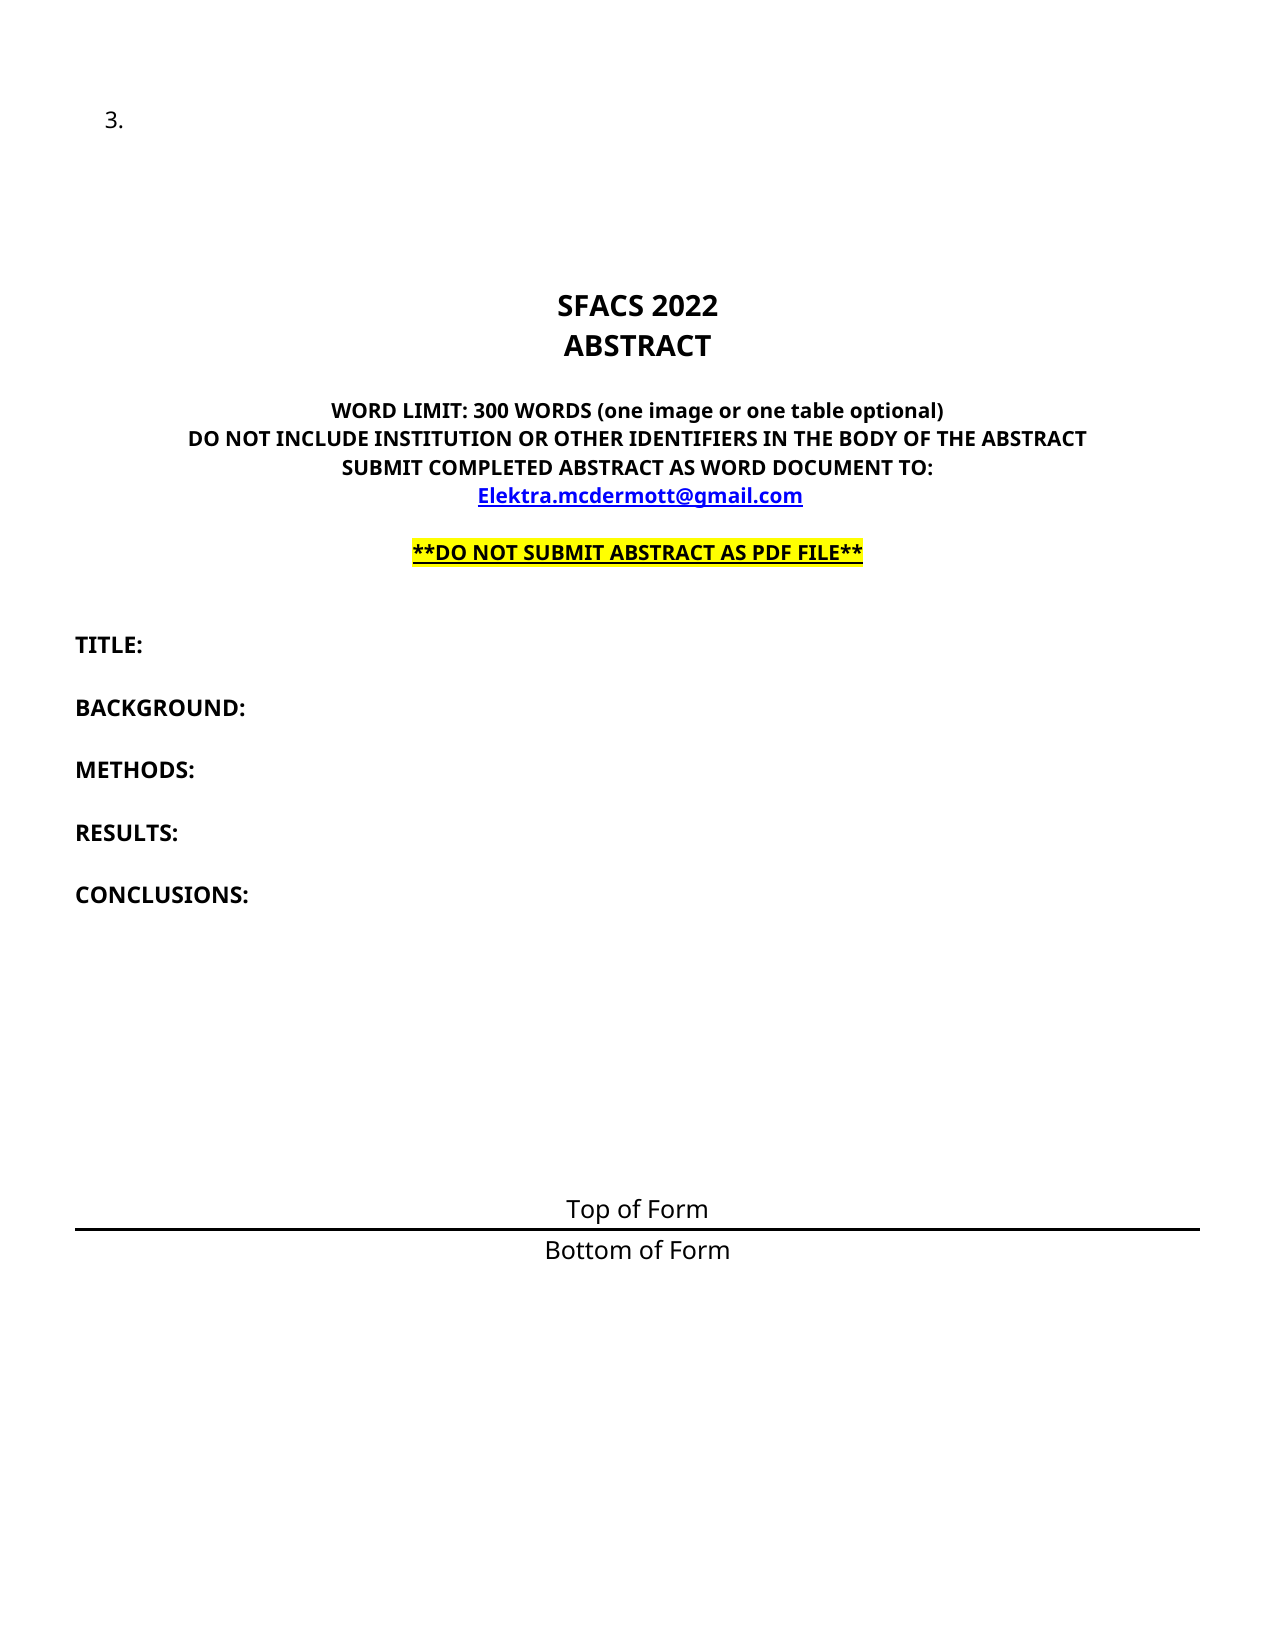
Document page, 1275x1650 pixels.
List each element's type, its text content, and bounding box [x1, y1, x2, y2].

text Elektra.mcdermott@gmail.com [75, 481, 1200, 510]
text SFACS 2022 [75, 285, 1200, 325]
text SUBMIT COMPLETED ABSTRACT AS WORD DOCUMENT TO: [75, 453, 1200, 481]
text Bottom of Form [75, 1231, 1200, 1267]
text Top of Form [75, 1192, 1200, 1228]
text RESULTS: [75, 817, 1200, 848]
text TITLE: [75, 629, 1200, 660]
text BACKGROUND: [75, 692, 1200, 723]
text **DO NOT SUBMIT ABSTRACT AS PDF FILE** [75, 538, 1200, 567]
text METHODS: [75, 754, 1200, 785]
text WORD LIMIT: 300 WORDS (one image or one table optional) [75, 396, 1200, 424]
table_cell [56, 104, 1199, 135]
text CONCLUSIONS: [75, 879, 1200, 910]
text ABSTRACT [75, 325, 1200, 365]
text DO NOT INCLUDE INSTITUTION OR OTHER IDENTIFIERS IN THE BODY OF THE ABSTRACT [75, 424, 1200, 453]
